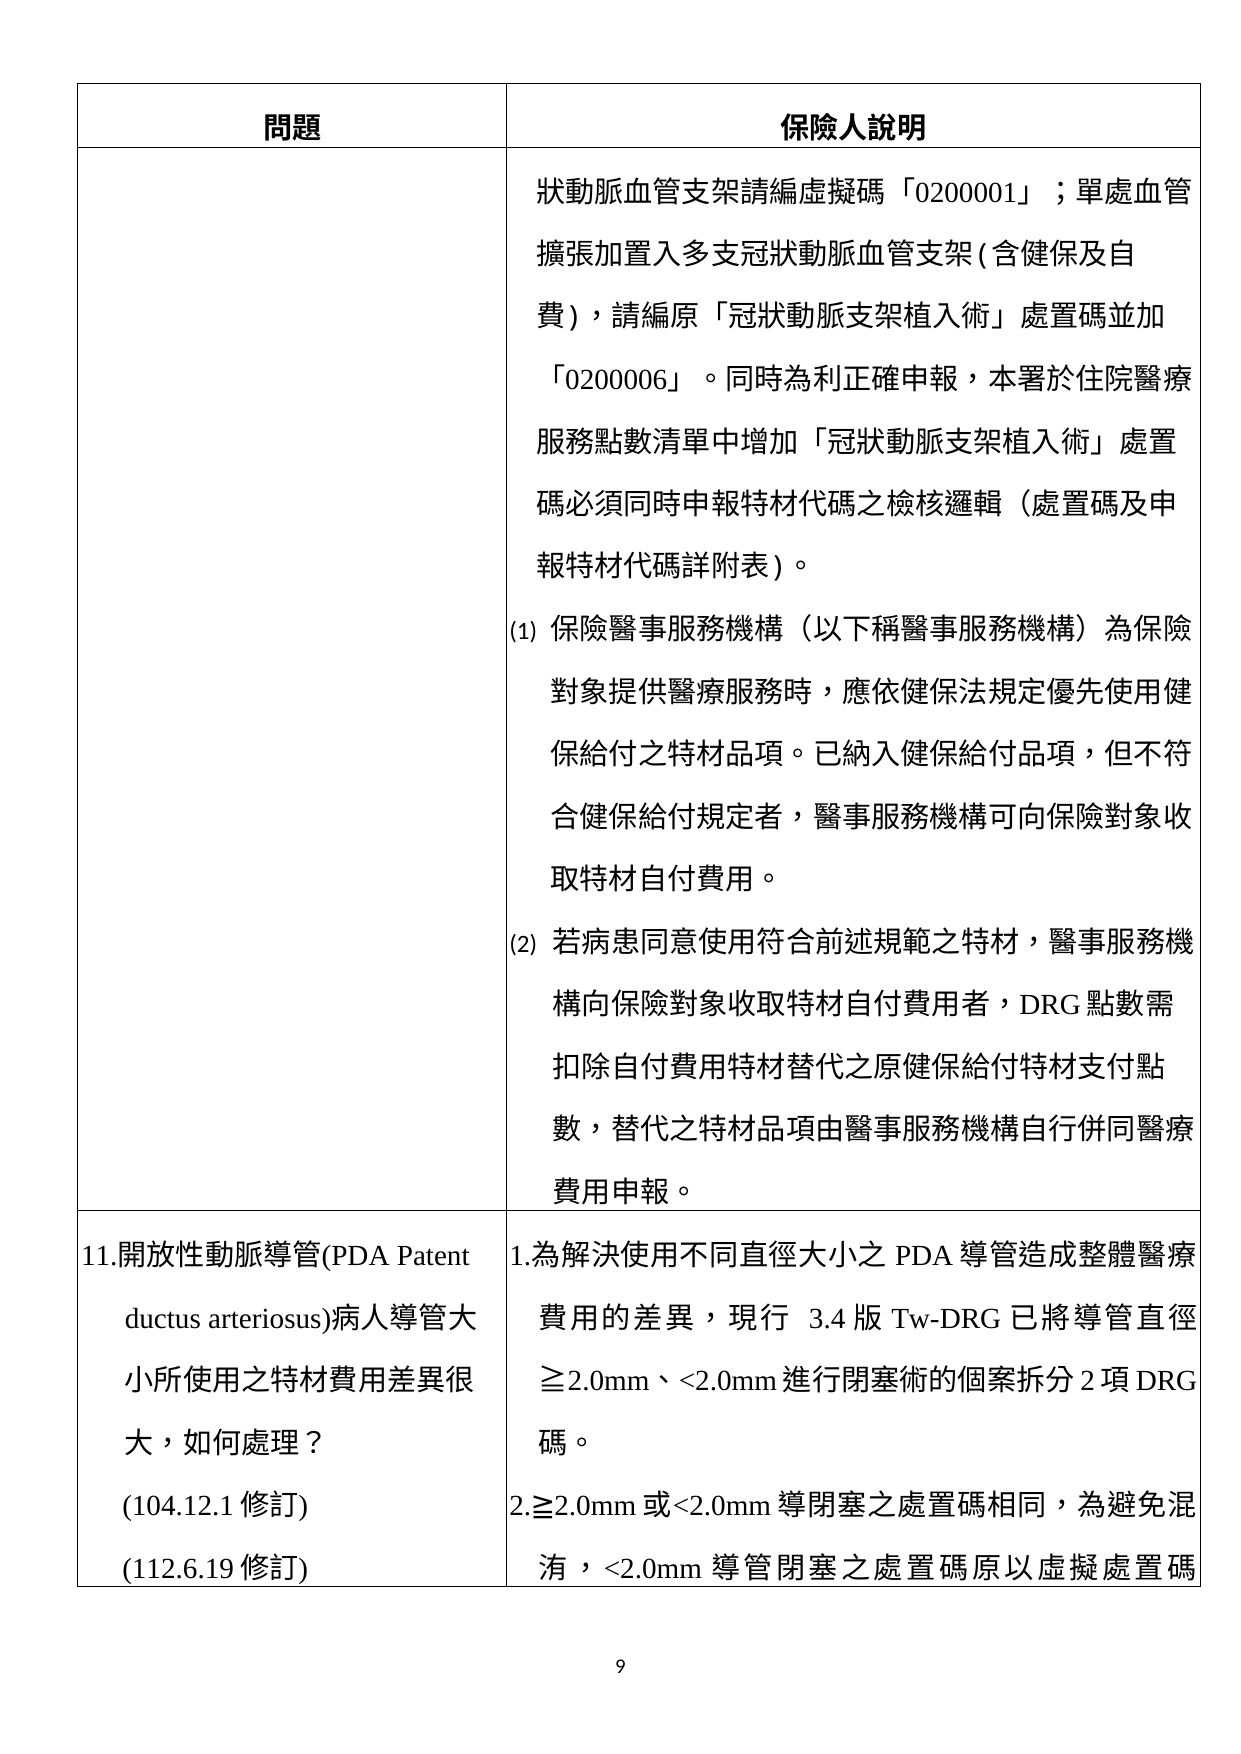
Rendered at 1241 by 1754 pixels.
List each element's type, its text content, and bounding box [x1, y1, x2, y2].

table_cell [48, 1210, 77, 1586]
table_cell [78, 148, 506, 1210]
table_cell [48, 147, 77, 1210]
table_header 問題 [78, 84, 506, 147]
table_cell 狀動脈血管支架請編虛擬碼「0200001」；單處血管擴張加置入多支冠狀動脈血管支架(含健保及自費)，請編原「冠狀動脈支架植入術」處置碼並加「0200006」。同時為利正確申報，本署於住院醫療服務點數清單中增加「冠狀動脈支架植入術」處置碼必須同時申報特材代碼之檢核邏輯（處置碼及申報特材代碼詳附表)。 保險醫事服務機構（以下稱醫事服務機構）為保險對象提供醫療服務時，應依健保法規定優先使用健保給付之特材品項。已納入健保給付品項，但不符合健保給付規定者，醫事服務機構可向保險對象收取特材自付費用。 若病患同意使用符合前述規範之特材，醫事服務機構向保險對象收取特材自付費用者，DRG點數需扣除自付費用特材替代之原健保給付特材支付點數，替代之特材品項由醫事服務機構自行併同醫療費用申報。 [507, 148, 1200, 1210]
table_cell 1.為解決使用不同直徑大小之PDA導管造成整體醫療費用的差異，現行 3.4版Tw-DRG已將導管直徑≧2.0mm、<2.0mm進行閉塞術的個案拆分2項DRG碼。 2.≧2.0mm或<2.0mm導閉塞之處置碼相同，為避免混洧，<2.0mm導管閉塞之處置碼原以虛擬處置碼 [507, 1211, 1200, 1586]
table_header [48, 83, 77, 147]
table_header 保險人說明 [507, 84, 1200, 147]
table_cell 11.開放性動脈導管(PDA Patent ductus arteriosus)病人導管大小所使用之特材費用差異很大，如何處理？ (104.12.1修訂) (112.6.19修訂) [78, 1211, 506, 1586]
